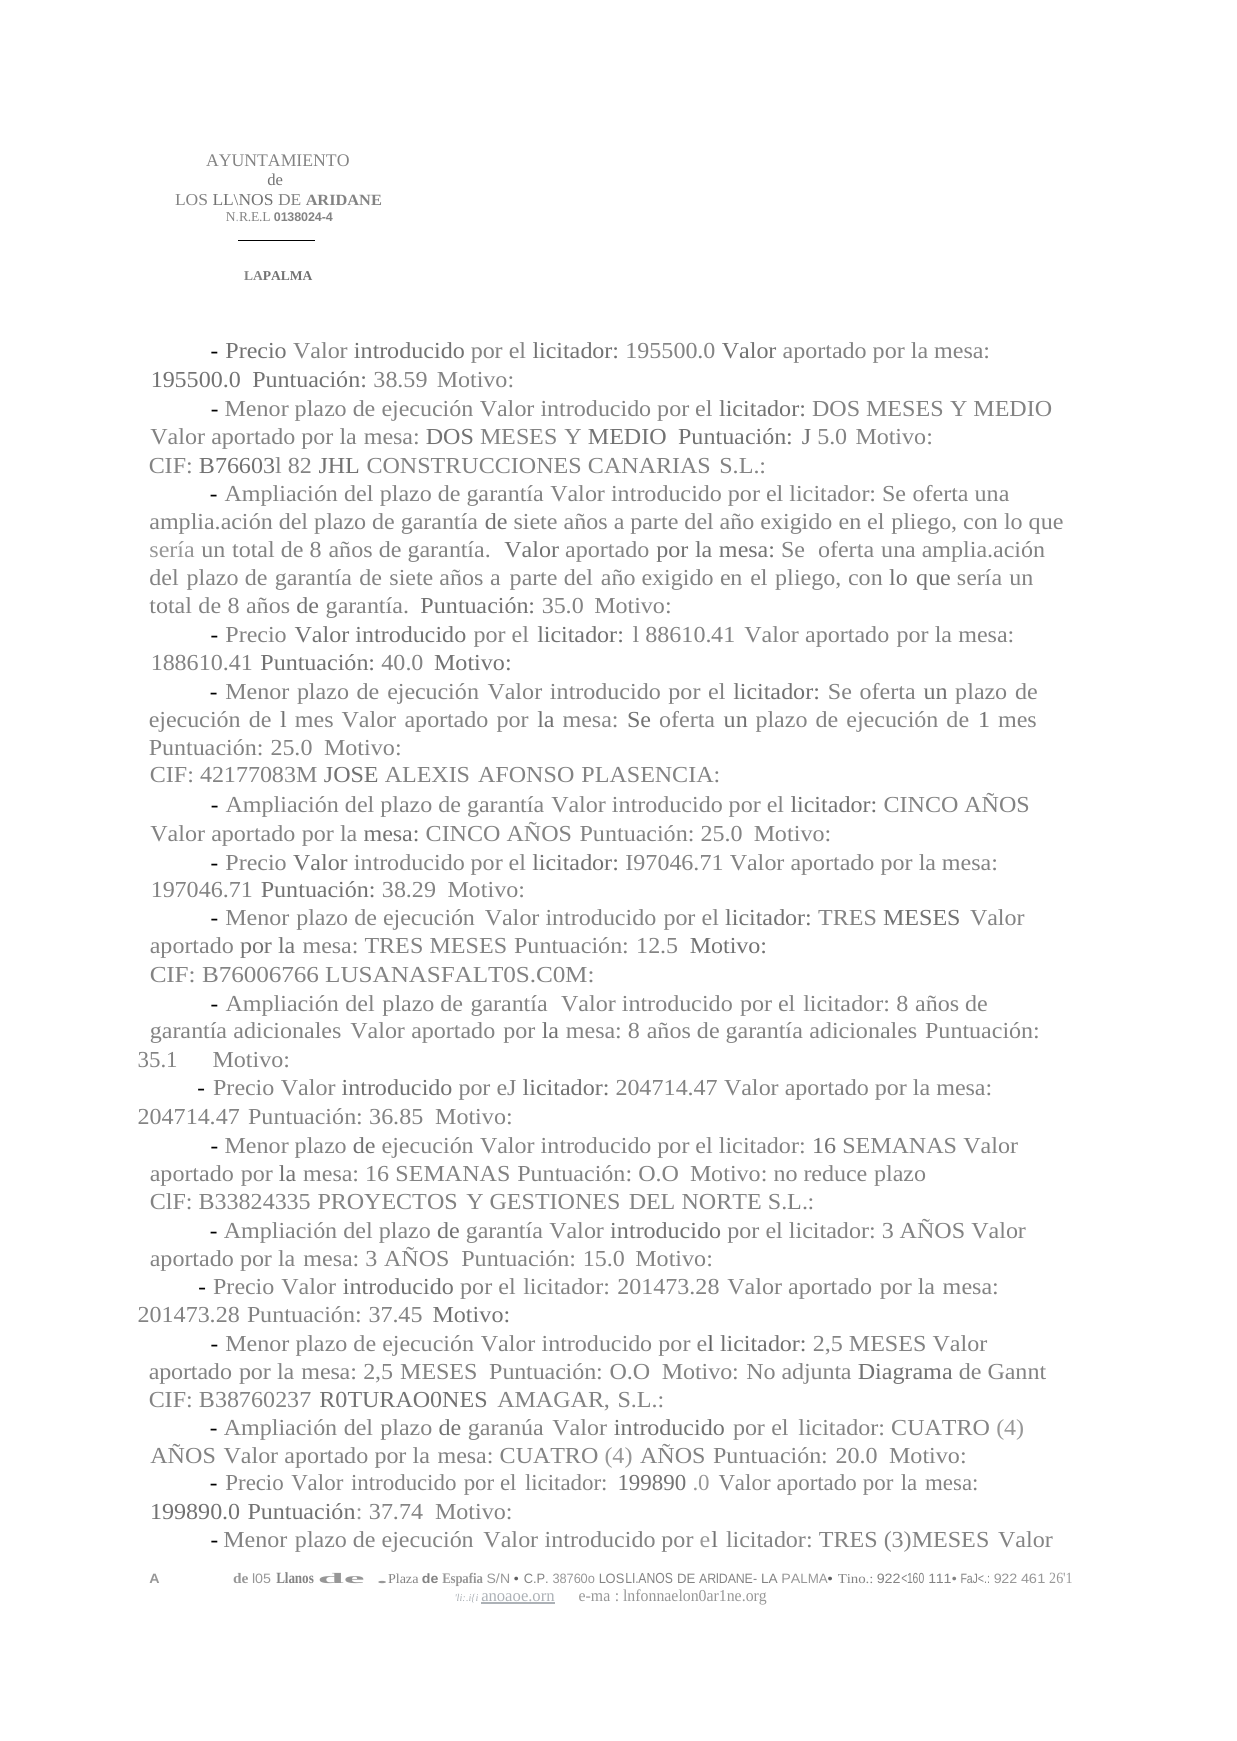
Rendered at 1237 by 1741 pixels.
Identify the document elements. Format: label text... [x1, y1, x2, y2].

list Precio Valor introducido por el licitador: I97046.71 Valor aportado por la mesa: 197046.71 Puntuación: 38.29 Motivo: [151, 849, 1082, 903]
list Menor plazo de ejecución Valor introducido por el licitador: TRES MESES Valor aportado por la mesa: TRES MESES Puntuación: 12.5 Motivo: [149, 904, 1040, 958]
text CIF: 42177083M JOSE ALEXIS AFONSO PLASENCIA: [149, 762, 1082, 788]
text A de l05 Llanos de .Plaza de Espafia S/N • C.P. 38760o LOSLI.ANOS DE ARlDANE- LA PALMA• Tino.: 922<160 111• FaJ<.: 922 461 26'1 [139, 1570, 1082, 1587]
list Ampliación del plazo de garanúa Valor introducido por el licitador: CUATRO (4) AÑOS Valor aportado por la mesa: CUATRO (4) AÑOS Puntuación: 20.0 Motivo: [150, 1414, 1032, 1468]
list Ampliación del plazo de garantía Valor introducido por el licitador: Se oferta una amplia.ación del plazo de garantía de siete años a parte del año exigido en el pliego, con lo que sería un total de 8 años de garantía. Valor aportado por la mesa: Se oferta una amplia.ación del plazo de garantía de siete años a parte del año exigido en el pliego, con lo que sería un total de 8 años de garantía. Puntuación: 35.0 Motivo: [149, 480, 1070, 618]
list Menor plazo de ejecución Valor introducido por el licitador: TRES (3)MESES Valor [210, 1527, 1082, 1553]
list Ampliación del plazo de garantía Valor introducido por el licitador: 3 AÑOS Valor aportado por la mesa: 3 AÑOS Puntuación: 15.0 Motivo: [149, 1217, 1050, 1271]
list Ampliación del plazo de garantía Valor introducido por el licitador: CINCO AÑOS Valor aportado por la mesa: CINCO AÑOS Puntuación: 25.0 Motivo: [150, 791, 1045, 846]
list Precio Valor introducido por el licitador: 195500.0 Valor aportado por la mesa: 195500.0 Puntuación: 38.59 Motivo: [151, 337, 1013, 392]
list Menor plazo de ejecución Valor introducido por el licitador: Se oferta un plazo de ejecución de l mes Valor aportado por la mesa: Se oferta un plazo de ejecución de 1 mes Puntuación: 25.0 Motivo: [148, 678, 1037, 760]
list Menor plazo de ejecución Valor introducido por el licitador: 16 SEMANAS Valor aportado por la mesa: 16 SEMANAS Puntuación: O.O Motivo: no reduce plazo [149, 1132, 1042, 1186]
text de [164, 171, 385, 189]
list Menor plazo de ejecución Valor introducido por el licitador: 2,5 MESES Valor aportado por la mesa: 2,5 MESES Puntuación: O.O Motivo: No adjunta Diagrama de Gannt CIF: B38760237 R0TURAO0NES AMAGAR, S.L.: [148, 1330, 1048, 1412]
text ClF: B33824335 PROYECTOS Y GESTIONES DEL NORTE S.L.: [149, 1188, 1082, 1214]
text CIF: B76006766 LUSANASFALT0S.C0M: [149, 961, 1082, 987]
list Precio Valor introducido por el licitador: l 88610.41 Valor aportado por la mesa: 188610.41 Puntuación: 40.0 Motivo: [151, 621, 1082, 675]
list Menor plazo de ejecución Valor introducido por el licitador: DOS MESES Y MEDIO Valor aportado por la mesa: DOS MESES Y MEDIO Puntuación: J 5.0 Motivo: [150, 395, 1071, 449]
text LOS LL\NOS DE ARIDANE [169, 190, 387, 209]
list Ampliación del plazo de garantía Valor introducido por el licitador: 8 años de garantía adicionales Valor aportado por la mesa: 8 años de garantía adicionales Puntuación: [149, 990, 1054, 1044]
list Precio Valor introducido por el licitador: 201473.28 Valor aportado por la mesa: 201473.28 Puntuación: 37.45 Motivo: [137, 1273, 1082, 1327]
list Motivo: [137, 1046, 1082, 1073]
text 'li:.i{i anoaoe.orn e-ma : lnfonnaelon0ar1ne.org [139, 1587, 1082, 1604]
list Precio Valor introducido por el licitador: 199890 .0 Valor aportado por la mesa: 199890.0 Puntuación: 37.74 Motivo: [150, 1469, 1012, 1525]
text LAPALMA [169, 268, 387, 283]
text N.R.E.L 0138024-4 [226, 209, 1082, 225]
text AYUNTAMIENTO [169, 150, 386, 171]
text CIF: B76603l 82 JHL CONSTRUCCIONES CANARIAS S.L.: [148, 452, 1082, 478]
list Precio Valor introducido por eJ licitador: 204714.47 Valor aportado por la mesa: 204714.47 Puntuación: 36.85 Motivo: [137, 1074, 1082, 1130]
